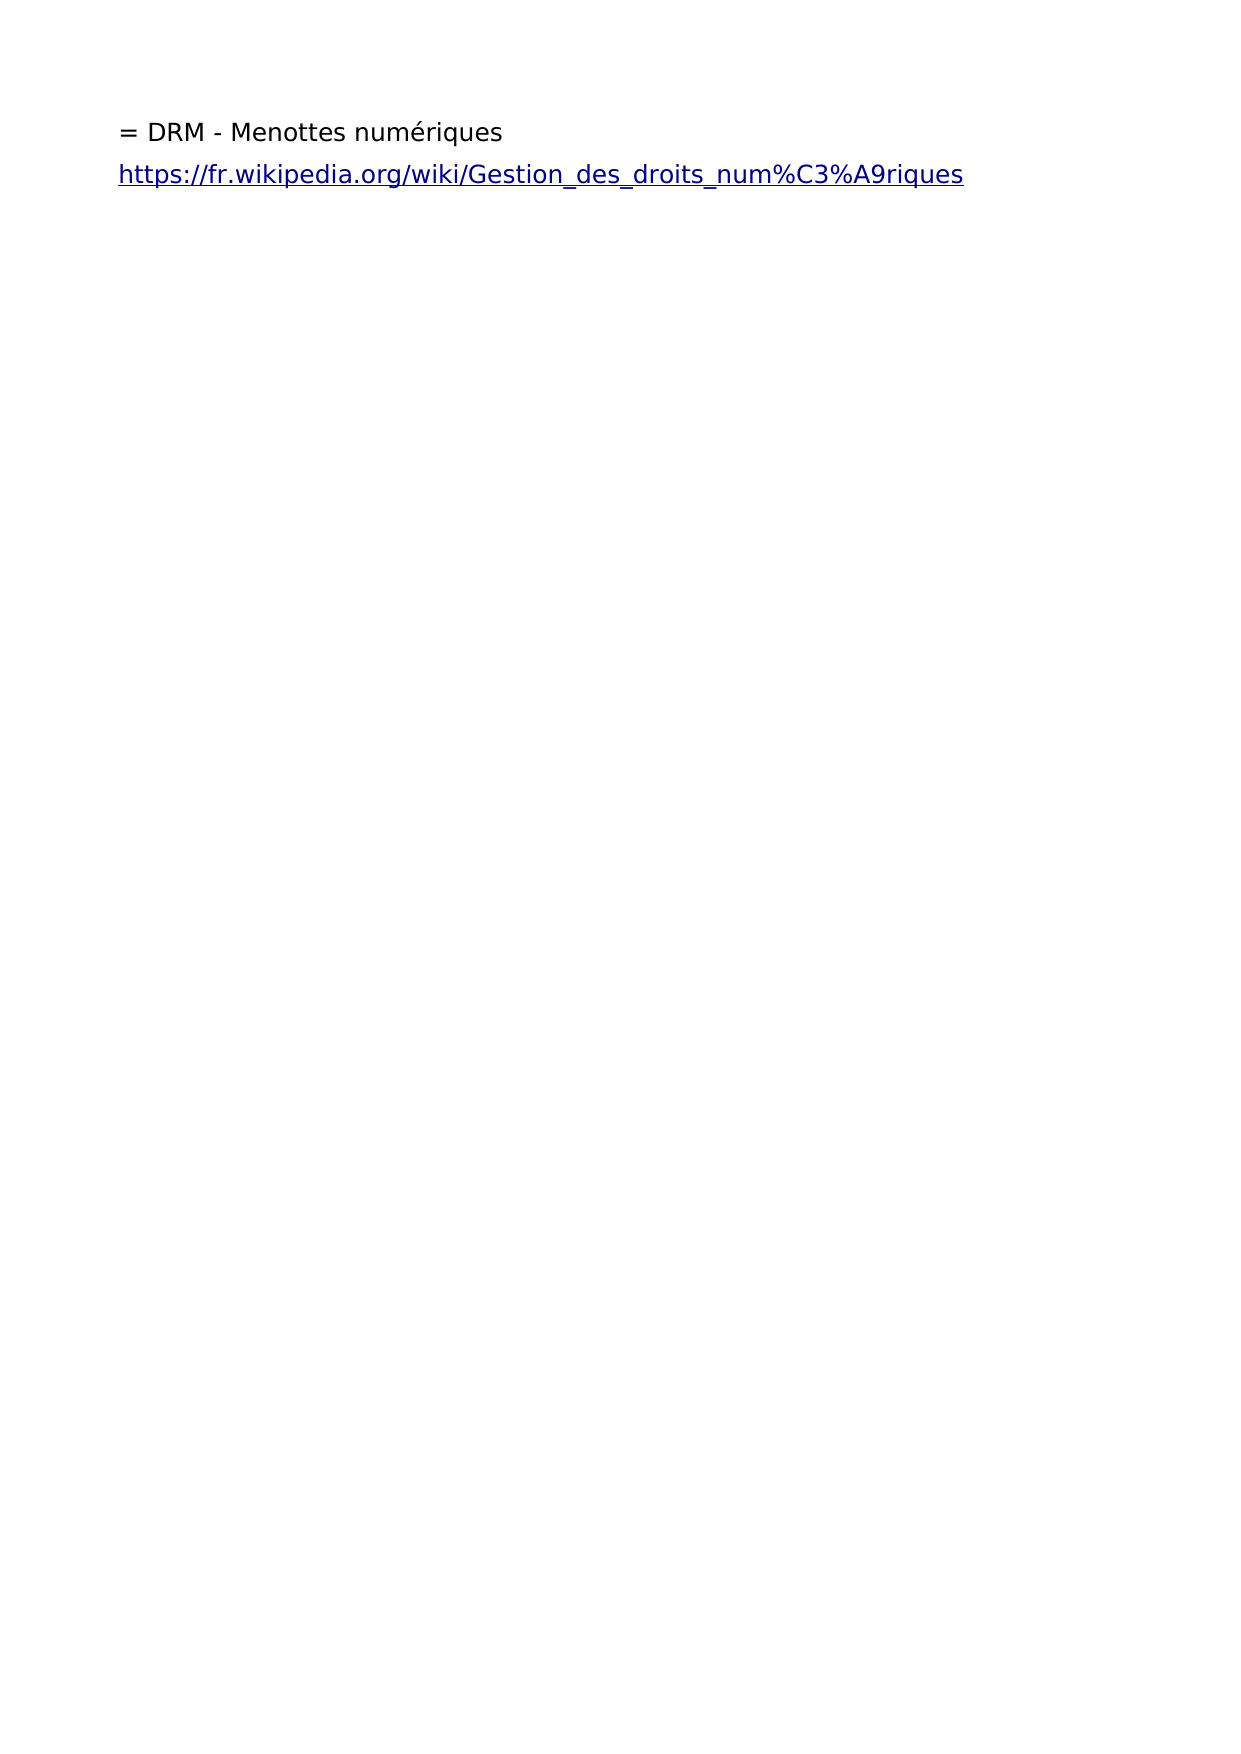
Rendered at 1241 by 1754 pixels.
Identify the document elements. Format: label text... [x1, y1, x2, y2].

text = DRM - Menottes numériques [118, 118, 1122, 147]
text https://fr.wikipedia.org/wiki/Gestion_des_droits_num%C3%A9riques [118, 160, 1122, 189]
